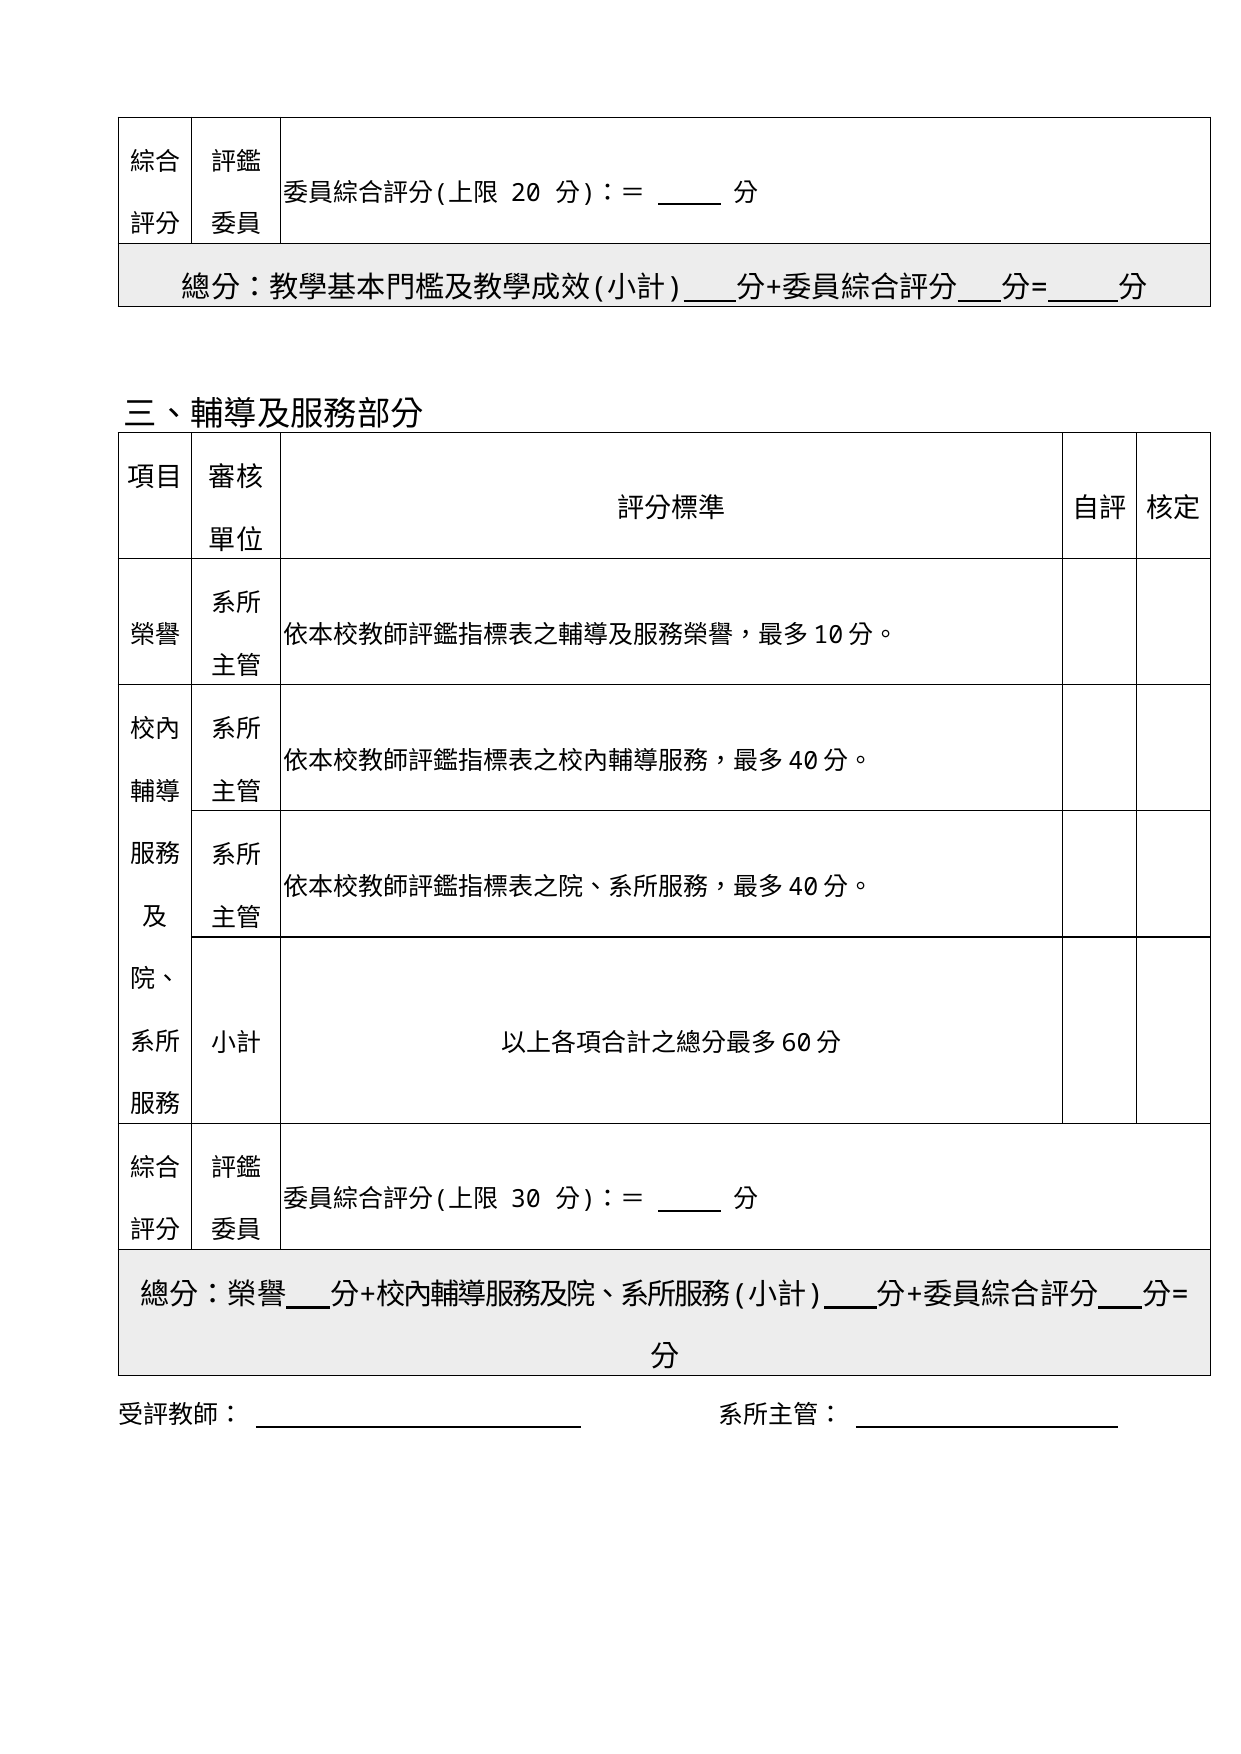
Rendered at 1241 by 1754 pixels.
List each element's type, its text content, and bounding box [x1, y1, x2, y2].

table_cell [1063, 811, 1136, 936]
table_header 評分標準 [281, 433, 1062, 558]
table_cell 系所 主管 [192, 811, 280, 936]
table_cell 總分：榮譽 分+校內輔導服務及院、系所服務(小計) 分+委員綜合評分 分= 分 [119, 1250, 1210, 1375]
table_cell [1063, 685, 1136, 810]
table_header 項目 [119, 433, 191, 558]
table_cell 依本校教師評鑑指標表之院、系所服務，最多40分。 [281, 811, 1062, 936]
text 三、輔導及服務部分 [117, 370, 1122, 432]
table_cell 綜合評分 [119, 118, 191, 243]
table_cell 評鑑 委員 [192, 118, 280, 243]
table_cell 小計 [192, 938, 280, 1123]
table_cell 系所 主管 [192, 685, 280, 810]
table_cell [1137, 811, 1210, 936]
table_header 核定 [1137, 433, 1210, 558]
table_header 自評 [1063, 433, 1136, 558]
table_cell 評鑑 委員 [192, 1124, 280, 1249]
table_cell [1137, 938, 1210, 1123]
table_cell 以上各項合計之總分最多60分 [281, 938, 1062, 1123]
table_cell 綜合評分 [119, 1124, 191, 1249]
table_cell [1137, 559, 1210, 684]
text 受評教師： 系所主管： [118, 1395, 1122, 1431]
table_cell [1063, 559, 1136, 684]
table_cell 總分：教學基本門檻及教學成效(小計) 分+委員綜合評分 分= 分 [119, 244, 1210, 306]
table_cell 依本校教師評鑑指標表之輔導及服務榮譽，最多10分。 [281, 559, 1062, 684]
table_cell 委員綜合評分(上限 30 分)：＝ 分 [281, 1124, 1210, 1249]
table_cell 榮譽 [119, 559, 191, 684]
table_cell 依本校教師評鑑指標表之校內輔導服務，最多40分。 [281, 685, 1062, 810]
table_cell [1137, 685, 1210, 810]
table_cell 系所 主管 [192, 559, 280, 684]
table_cell 委員綜合評分(上限 20 分)：＝ 分 [281, 118, 1210, 243]
table_header 審核 單位 [192, 433, 280, 558]
table_cell [1063, 938, 1136, 1123]
table_cell 校內輔導服務及 院、系所服務 [119, 685, 191, 1123]
